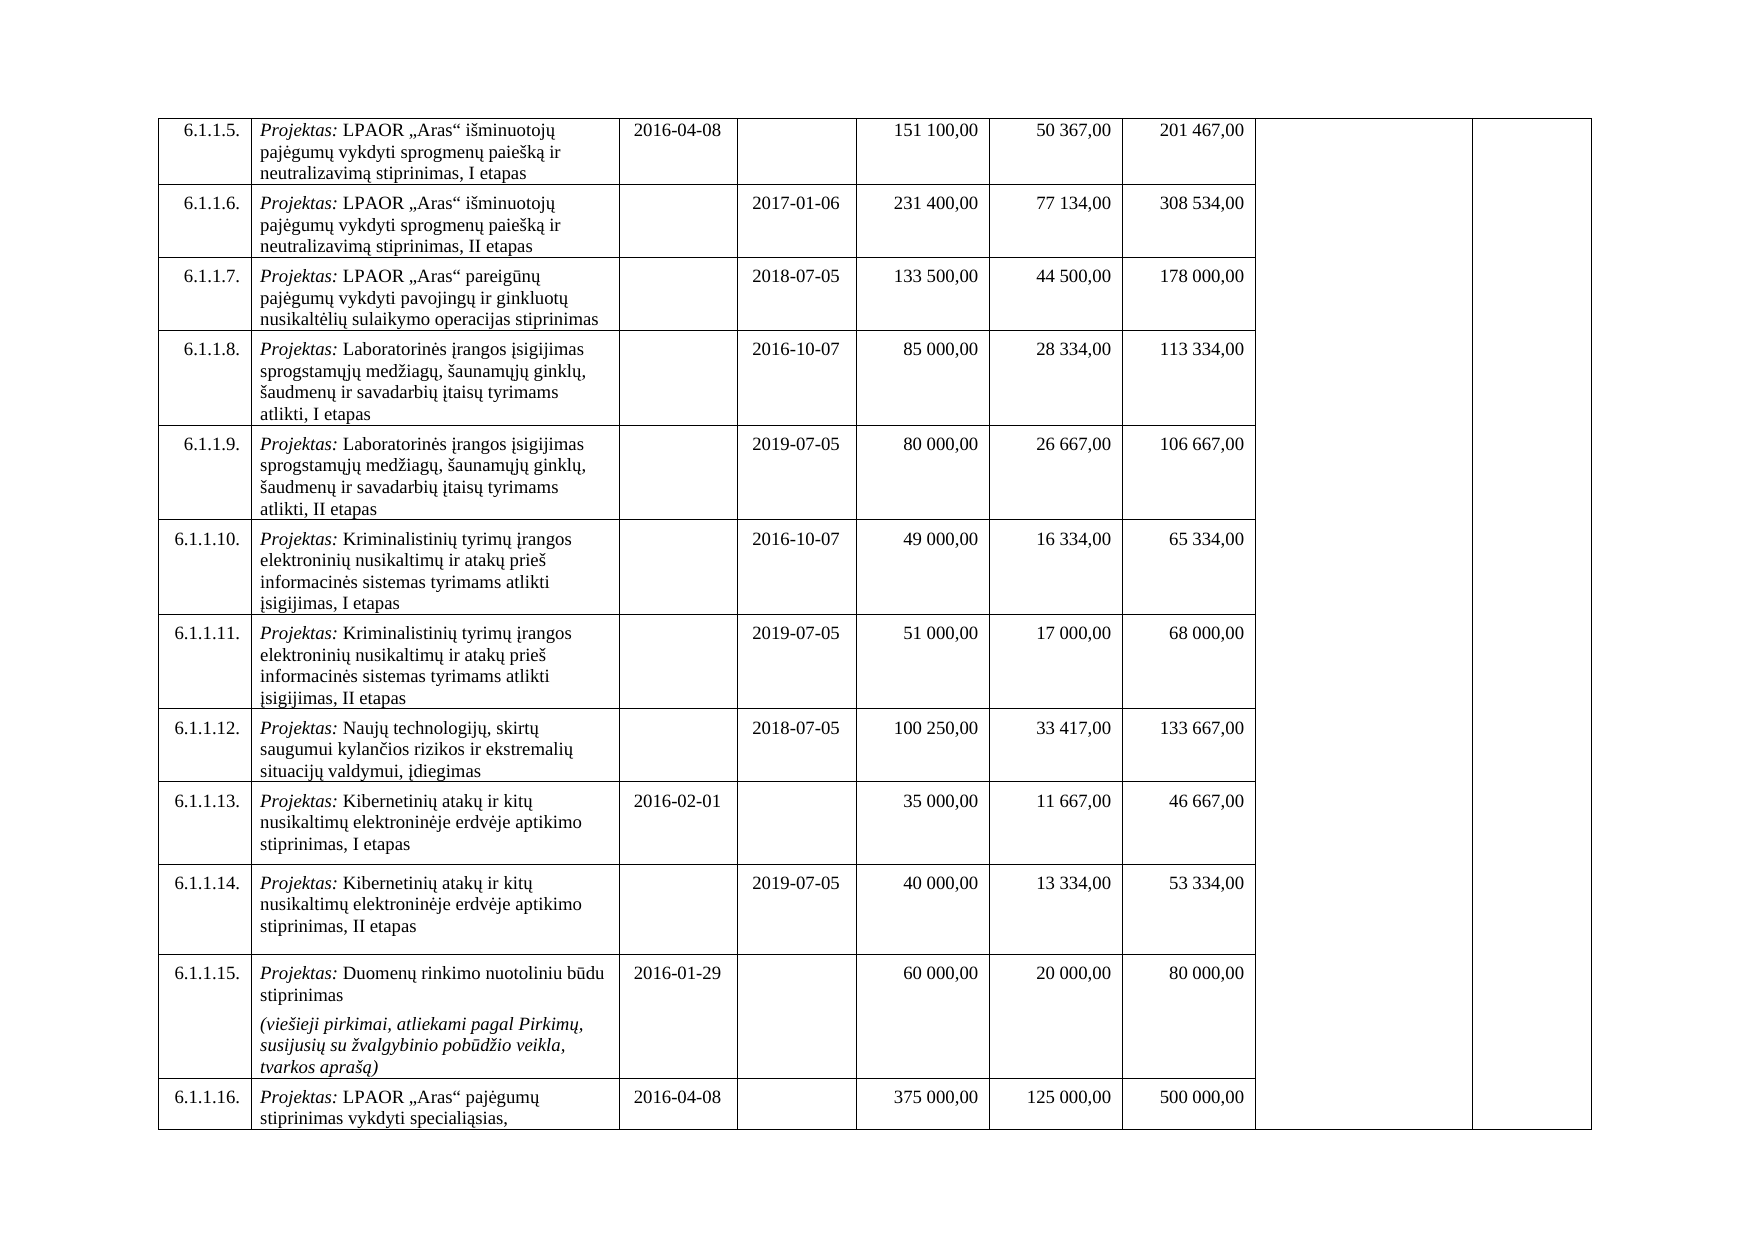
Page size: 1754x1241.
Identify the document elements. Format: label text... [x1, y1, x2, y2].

table_cell 2016-02-01 [620, 782, 737, 863]
table_cell Projektas: LPAOR „Aras“ pareigūnų pajėgumų vykdyti pavojingų ir ginkluotų nusikaltėlių sulaikymo operacijas stiprinimas [252, 258, 619, 330]
table_cell 125 000,00 [990, 1079, 1122, 1129]
table_cell 35 000,00 [857, 782, 989, 863]
table_cell 2018-07-05 [738, 709, 856, 781]
table_cell 6.1.1.13. [159, 782, 251, 863]
table_cell 6.1.1.10. [159, 520, 251, 614]
table_cell 2019-07-05 [738, 865, 856, 954]
table_cell 26 667,00 [990, 426, 1122, 519]
table_cell 308 534,00 [1123, 185, 1255, 257]
table_cell 11 667,00 [990, 782, 1122, 863]
table_cell 49 000,00 [857, 520, 989, 614]
table_cell [620, 865, 737, 954]
table_cell Projektas: Laboratorinės įrangos įsigijimas sprogstamųjų medžiagų, šaunamųjų ginklų, šaudmenų ir savadarbių įtaisų tyrimams atlikti, II etapas [252, 426, 619, 519]
table_cell 16 334,00 [990, 520, 1122, 614]
table_cell 6.1.1.11. [159, 615, 251, 708]
table_cell 2016-10-07 [738, 520, 856, 614]
table_cell 6.1.1.14. [159, 865, 251, 954]
table_cell 2017-01-06 [738, 185, 856, 257]
table_cell 13 334,00 [990, 865, 1122, 954]
table_cell Projektas: Kriminalistinių tyrimų įrangos elektroninių nusikaltimų ir atakų prieš informacinės sistemas tyrimams atlikti įsigijimas, I etapas [252, 520, 619, 614]
table_cell 133 500,00 [857, 258, 989, 330]
table_cell [738, 955, 856, 1077]
table_cell 6.1.1.7. [159, 258, 251, 330]
table_cell Projektas: Kibernetinių atakų ir kitų nusikaltimų elektroninėje erdvėje aptikimo stiprinimas, II etapas [252, 865, 619, 954]
table_cell 60 000,00 [857, 955, 989, 1077]
table_cell 2018-07-05 [738, 258, 856, 330]
table_cell 2016-04-08 [620, 1079, 737, 1129]
table_cell 201 467,00 [1123, 119, 1255, 184]
table_cell 6.1.1.8. [159, 331, 251, 424]
table_cell 6.1.1.5. [159, 119, 251, 184]
table_cell Projektas: Naujų technologijų, skirtų saugumui kylančios rizikos ir ekstremalių situacijų valdymui, įdiegimas [252, 709, 619, 781]
table_cell [620, 615, 737, 708]
table_cell [620, 185, 737, 257]
table_cell 46 667,00 [1123, 782, 1255, 863]
table_cell 2019-07-05 [738, 615, 856, 708]
table_cell 2016-01-29 [620, 955, 737, 1077]
table_cell 375 000,00 [857, 1079, 989, 1129]
table_cell 44 500,00 [990, 258, 1122, 330]
table_cell 2016-10-07 [738, 331, 856, 424]
table_cell 50 367,00 [990, 119, 1122, 184]
table_cell [620, 258, 737, 330]
table_cell 113 334,00 [1123, 331, 1255, 424]
table_cell Projektas: LPAOR „Aras“ išminuotojų pajėgumų vykdyti sprogmenų paiešką ir neutralizavimą stiprinimas, II etapas [252, 185, 619, 257]
table_cell 65 334,00 [1123, 520, 1255, 614]
table_cell 68 000,00 [1123, 615, 1255, 708]
table_cell Projektas: Kriminalistinių tyrimų įrangos elektroninių nusikaltimų ir atakų prieš informacinės sistemas tyrimams atlikti įsigijimas, II etapas [252, 615, 619, 708]
table_cell 6.1.1.6. [159, 185, 251, 257]
table_cell 151 100,00 [857, 119, 989, 184]
table_cell 77 134,00 [990, 185, 1122, 257]
table_cell 17 000,00 [990, 615, 1122, 708]
table_cell 53 334,00 [1123, 865, 1255, 954]
table_cell Projektas: Kibernetinių atakų ir kitų nusikaltimų elektroninėje erdvėje aptikimo stiprinimas, I etapas [252, 782, 619, 863]
table_cell 6.1.1.16. [159, 1079, 251, 1129]
table_cell Projektas: LPAOR „Aras“ išminuotojų pajėgumų vykdyti sprogmenų paiešką ir neutralizavimą stiprinimas, I etapas [252, 119, 619, 184]
table_cell 133 667,00 [1123, 709, 1255, 781]
table_cell 40 000,00 [857, 865, 989, 954]
table_cell [620, 426, 737, 519]
table_cell [738, 1079, 856, 1129]
table_cell 80 000,00 [857, 426, 989, 519]
table_cell 6.1.1.15. [159, 955, 251, 1077]
table_cell [1256, 119, 1472, 1129]
table_cell 231 400,00 [857, 185, 989, 257]
table_cell 33 417,00 [990, 709, 1122, 781]
table_cell [620, 520, 737, 614]
table_cell 20 000,00 [990, 955, 1122, 1077]
table_cell 28 334,00 [990, 331, 1122, 424]
table_cell [738, 782, 856, 863]
table_cell Projektas: Duomenų rinkimo nuotoliniu būdu stiprinimas (viešieji pirkimai, atliekami pagal Pirkimų, susijusių su žvalgybinio pobūdžio veikla, tvarkos aprašą) [252, 955, 619, 1077]
table_cell 80 000,00 [1123, 955, 1255, 1077]
table_cell 178 000,00 [1123, 258, 1255, 330]
table_cell [1473, 119, 1591, 1129]
table_cell 6.1.1.9. [159, 426, 251, 519]
table_cell 85 000,00 [857, 331, 989, 424]
table_cell [620, 709, 737, 781]
table_cell 51 000,00 [857, 615, 989, 708]
table_cell 2016-04-08 [620, 119, 737, 184]
table_cell Projektas: Laboratorinės įrangos įsigijimas sprogstamųjų medžiagų, šaunamųjų ginklų, šaudmenų ir savadarbių įtaisų tyrimams atlikti, I etapas [252, 331, 619, 424]
table_cell [738, 119, 856, 184]
table_cell 106 667,00 [1123, 426, 1255, 519]
table_cell 6.1.1.12. [159, 709, 251, 781]
table_cell 500 000,00 [1123, 1079, 1255, 1129]
table_cell 2019-07-05 [738, 426, 856, 519]
table_cell Projektas: LPAOR „Aras“ pajėgumų stiprinimas vykdyti specialiąsias, [252, 1079, 619, 1129]
table_cell 100 250,00 [857, 709, 989, 781]
table_cell [620, 331, 737, 424]
